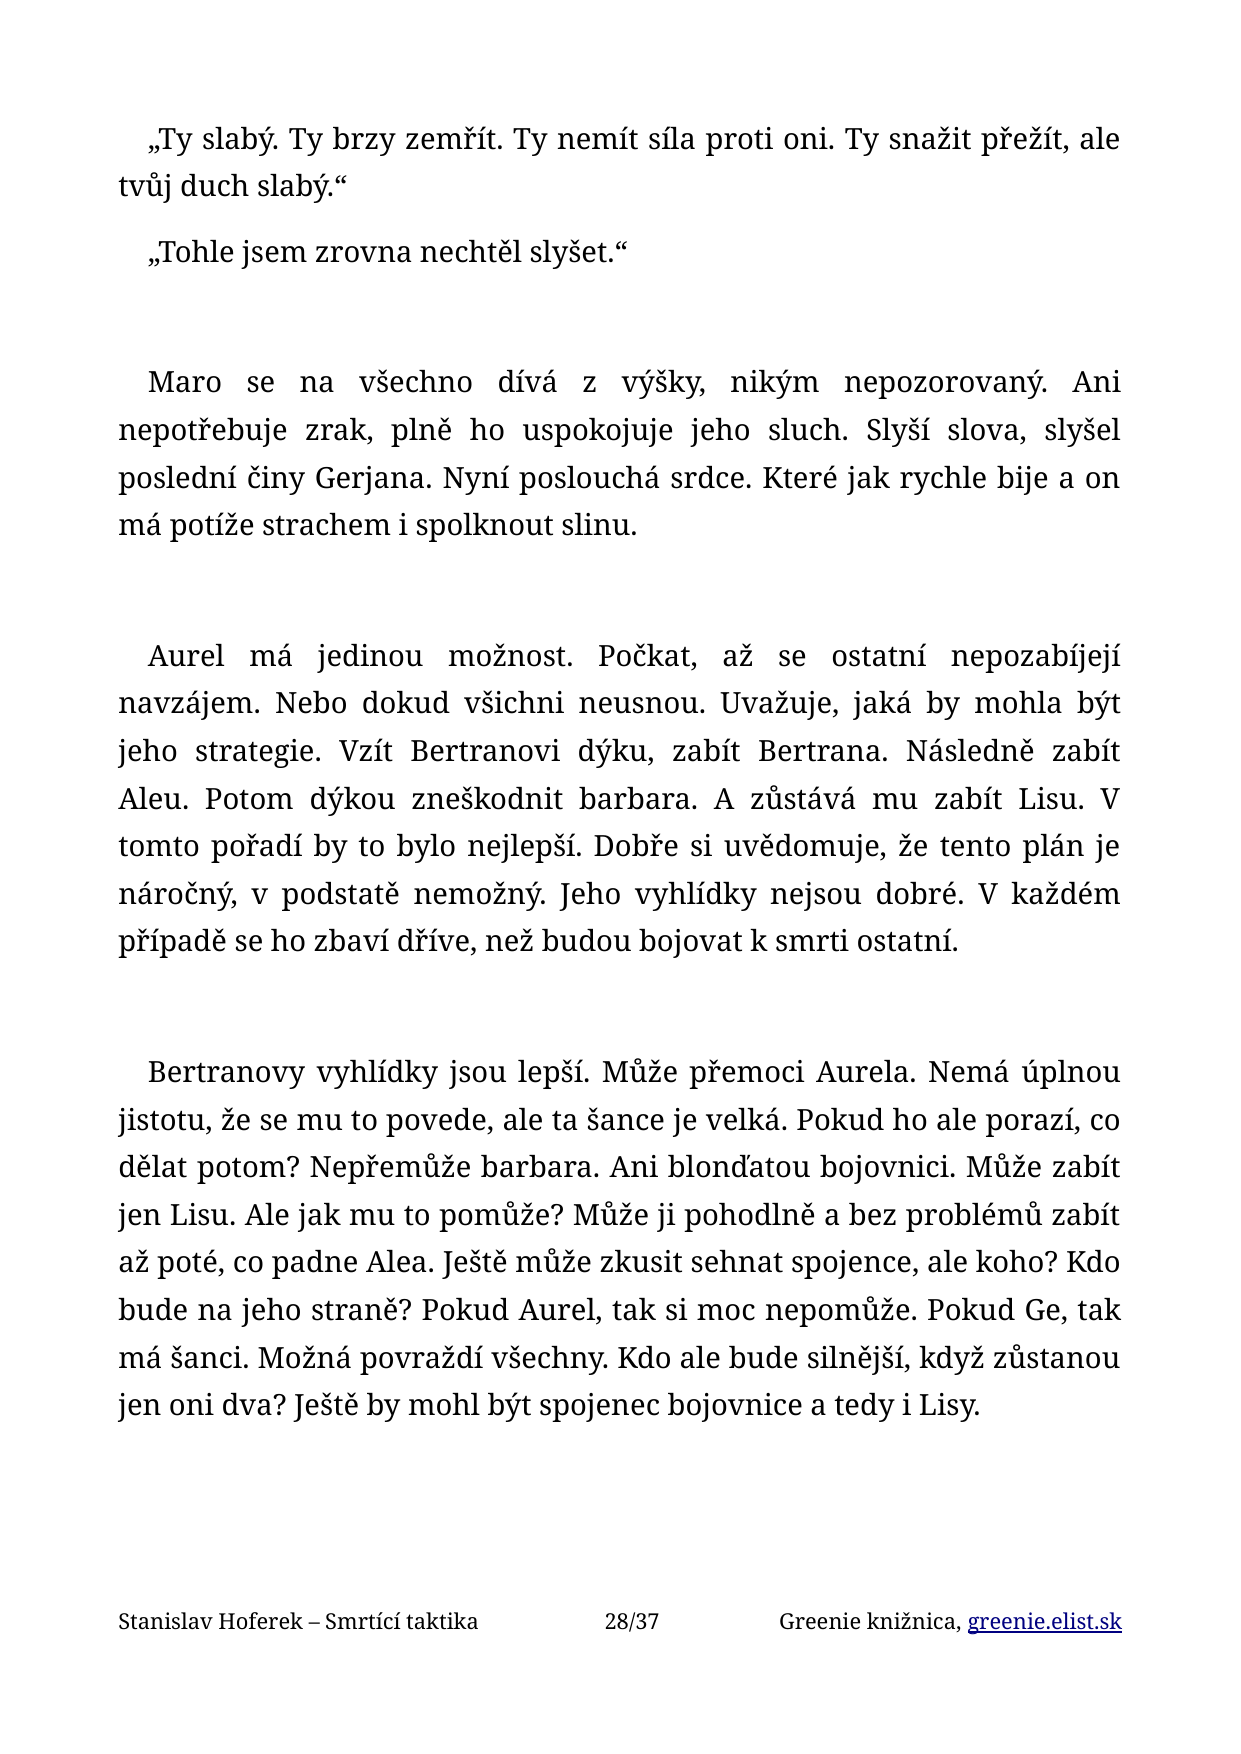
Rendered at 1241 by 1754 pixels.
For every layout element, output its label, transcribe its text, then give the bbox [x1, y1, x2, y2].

text „Ty slabý. Ty brzy zemřít. Ty nemít síla proti oni. Ty snažit přežít, ale tvůj duch slabý.“ [118, 118, 1122, 205]
text „Tohle jsem zrovna nechtěl slyšet.“ [118, 231, 1122, 271]
text Maro se na všechno dívá z výšky, nikým nepozorovaný. Ani nepotřebuje zrak, plně ho uspokojuje jeho sluch. Slyší slova, slyšel poslední činy Gerjana. Nyní poslouchá srdce. Které jak rychle bije a on má potíže strachem i spolknout slinu. [118, 362, 1122, 544]
text Bertranovy vyhlídky jsou lepší. Může přemoci Aurela. Nemá úplnou jistotu, že se mu to povede, ale ta šance je velká. Pokud ho ale porazí, co dělat potom? Nepřemůže barbara. Ani blonďatou bojovnici. Může zabít jen Lisu. Ale jak mu to pomůže? Může ji pohodlně a bez problémů zabít až poté, co padne Alea. Ještě může zkusit sehnat spojence, ale koho? Kdo bude na jeho straně? Pokud Aurel, tak si moc nepomůže. Pokud Ge, tak má šanci. Možná povraždí všechny. Kdo ale bude silnější, když zůstanou jen oni dva? Ještě by mohl být spojenec bojovnice a tedy i Lisy. [118, 1051, 1122, 1424]
text Aurel má jedinou možnost. Počkat, až se ostatní nepozabíjejí navzájem. Nebo dokud všichni neusnou. Uvažuje, jaká by mohla být jeho strategie. Vzít Bertranovi dýku, zabít Bertrana. Následně zabít Aleu. Potom dýkou zneškodnit barbara. A zůstává mu zabít Lisu. V tomto pořadí by to bylo nejlepší. Dobře si uvědomuje, že tento plán je náročný, v podstatě nemožný. Jeho vyhlídky nejsou dobré. V každém případě se ho zbaví dříve, než budou bojovat k smrti ostatní. [118, 635, 1122, 960]
